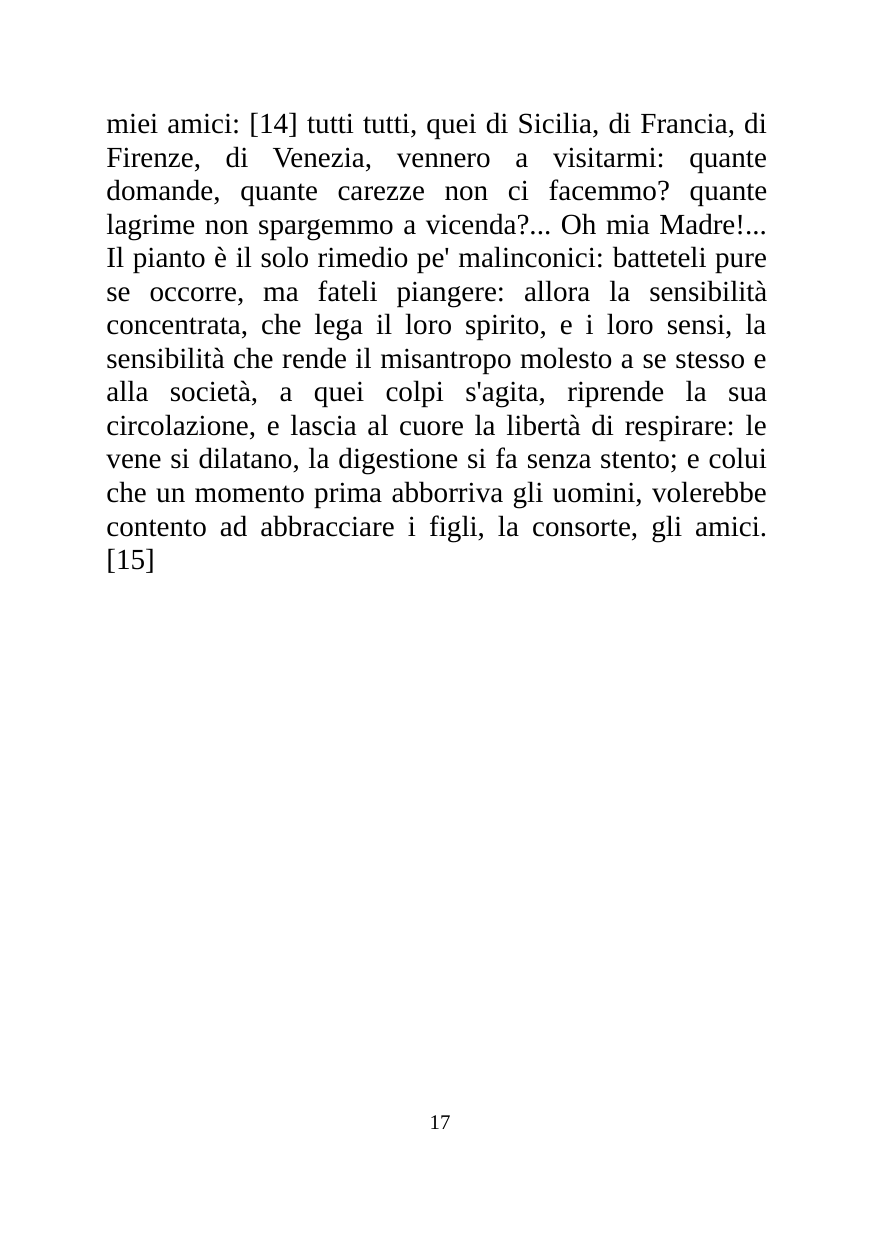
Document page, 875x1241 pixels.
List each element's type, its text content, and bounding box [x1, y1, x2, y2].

text miei amici: [14] tutti tutti, quei di Sicilia, di Francia, di Firenze, di Venezia, vennero a visitarmi: quante domande, quante carezze non ci facemmo? quante lagrime non spargemmo a vicenda?... Oh mia Madre!... Il pianto è il solo rimedio pe' malinconici: batteteli pure se occorre, ma fateli piangere: allora la sensibilità concentrata, che lega il loro spirito, e i loro sensi, la sensibilità che rende il misantropo molesto a se stesso e alla società, a quei colpi s'agita, riprende la sua circolazione, e lascia al cuore la libertà di respirare: le vene si dilatano, la digestione si fa senza stento; e colui che un momento prima abborriva gli uomini, volerebbe contento ad abbracciare i figli, la consorte, gli amici. [15] [106, 106, 768, 576]
